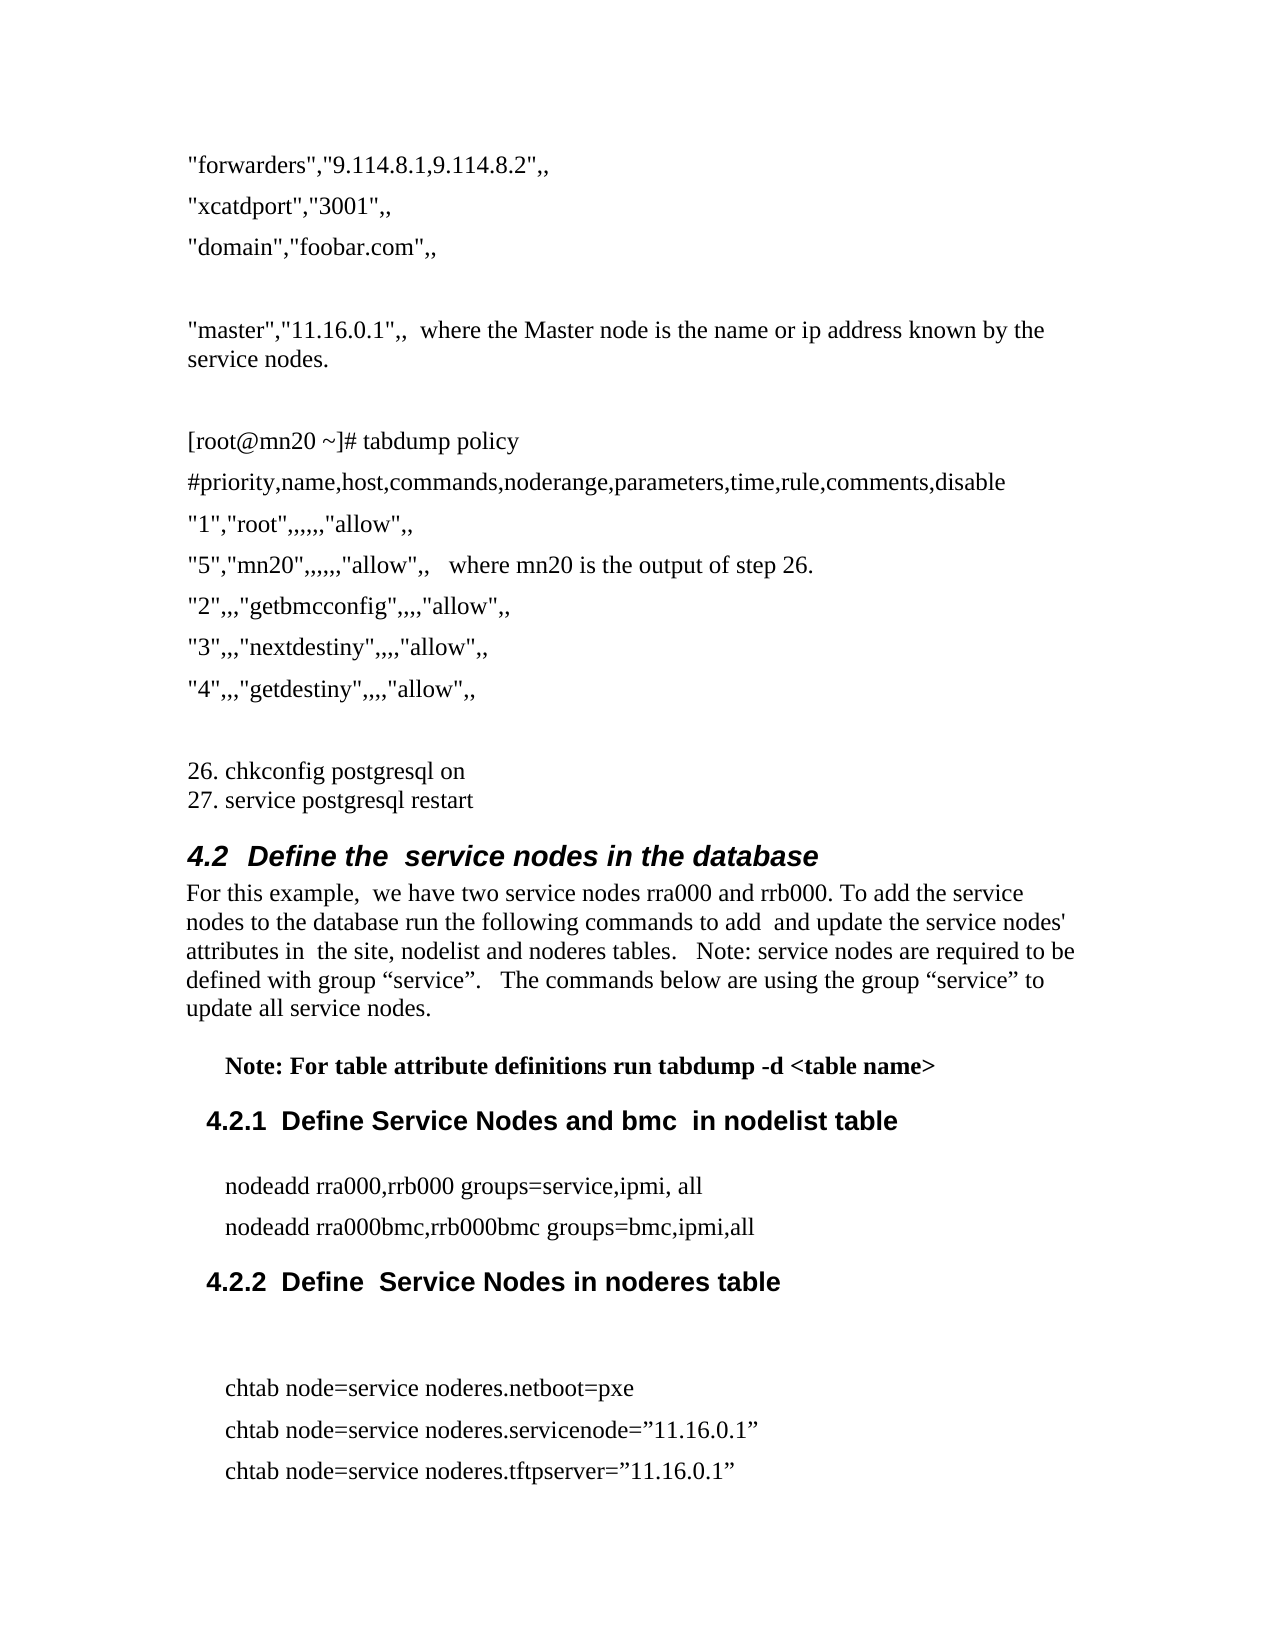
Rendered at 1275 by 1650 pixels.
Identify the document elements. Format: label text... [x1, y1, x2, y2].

text "5","mn20",,,,,,"allow",, where mn20 is the output of step 26. [187, 550, 1087, 579]
text "1","root",,,,,,"allow",, [187, 509, 1087, 537]
text chtab node=service noderes.netboot=pxe [225, 1373, 1087, 1402]
list service postgresql restart [187, 785, 1087, 814]
text "forwarders","9.114.8.1,9.114.8.2",, [187, 150, 1087, 179]
subtitle Define Service Nodes and bmc in nodelist table [206, 1105, 1087, 1136]
text "master","11.16.0.1",, where the Master node is the name or ip address known by the service nodes. [187, 315, 1087, 372]
text nodeadd rra000,rrb000 groups=service,ipmi, all [225, 1171, 1087, 1200]
subtitle Define Service Nodes in noderes table [206, 1266, 1087, 1297]
text chtab node=service noderes.tftpserver=”11.16.0.1” [225, 1456, 1087, 1485]
subtitle Define the service nodes in the database [187, 839, 1087, 872]
list chkconfig postgresql on [187, 756, 1087, 785]
text "xcatdport","3001",, [187, 191, 1087, 220]
text #priority,name,host,commands,noderange,parameters,time,rule,comments,disable [187, 467, 1087, 496]
text "4",,,"getdestiny",,,,"allow",, [187, 674, 1087, 702]
text Note: For table attribute definitions run tabdump -d <table name> [225, 1051, 1087, 1080]
text "2",,,"getbmcconfig",,,,"allow",, [187, 591, 1087, 620]
text "domain","foobar.com",, [187, 232, 1087, 261]
text For this example, we have two service nodes rra000 and rrb000. To add the service nodes to the database run the following commands to add and update the service nodes' attributes in the site, nodelist and noderes tables. Note: service nodes are required to be defined with group “service”. The commands below are using the group “service” to update all service nodes. [186, 878, 1087, 1022]
text chtab node=service noderes.servicenode=”11.16.0.1” [225, 1415, 1087, 1443]
text "3",,,"nextdestiny",,,,"allow",, [187, 632, 1087, 661]
text nodeadd rra000bmc,rrb000bmc groups=bmc,ipmi,all [225, 1212, 1087, 1241]
text [root@mn20 ~]# tabdump policy [187, 426, 1087, 455]
